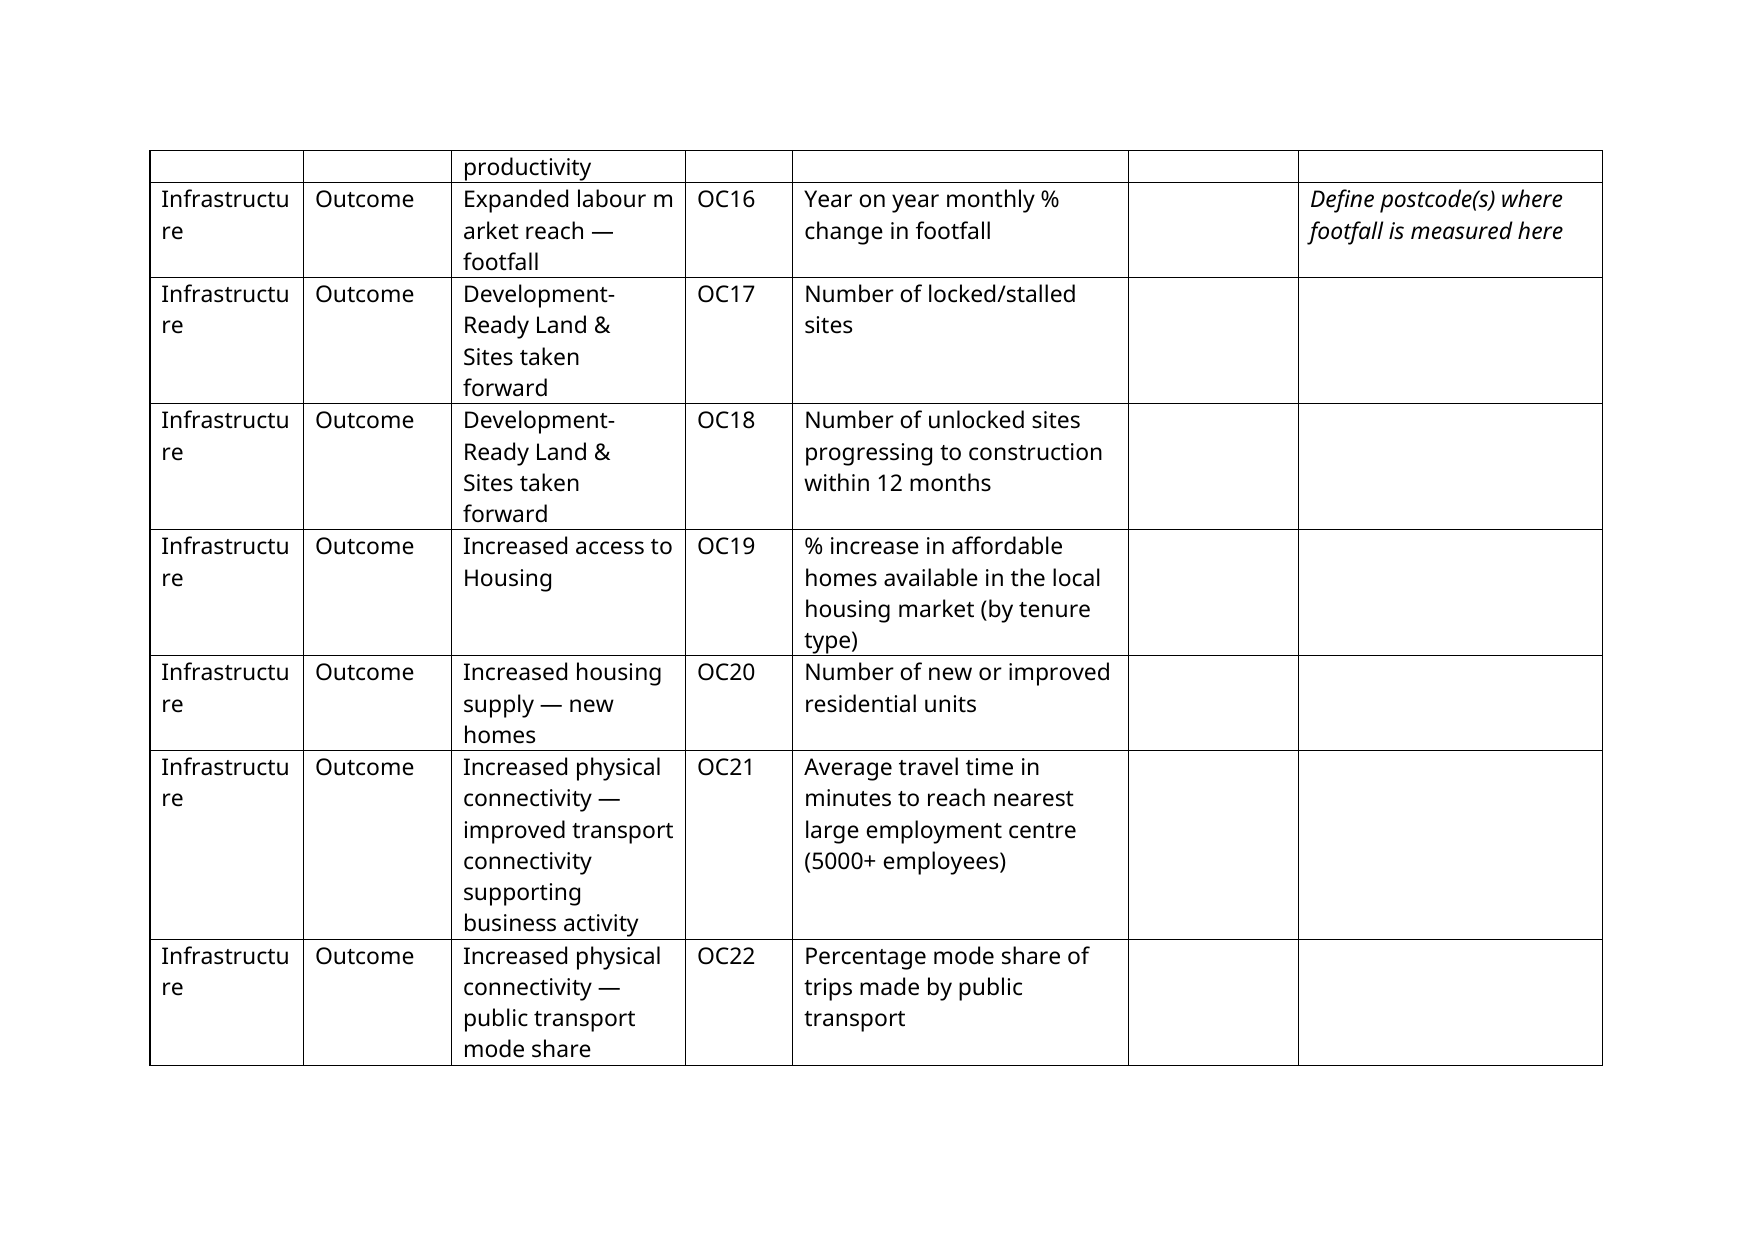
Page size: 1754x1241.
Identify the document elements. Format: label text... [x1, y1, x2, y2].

table_cell Number of unlocked sites progressing to construction within 12 months [793, 404, 1128, 529]
table_cell [1299, 278, 1602, 403]
table_cell Development-Ready Land & Sites taken forward [452, 278, 685, 403]
table_cell OC17 [686, 278, 792, 403]
table_cell Outcome [304, 183, 451, 277]
table_cell Outcome [304, 751, 451, 938]
table_cell [1299, 656, 1602, 750]
table_cell Infrastructure [151, 278, 303, 403]
table_cell Increased physical connectivity — public transport mode share [452, 940, 685, 1064]
table_cell [1129, 530, 1298, 655]
table_cell [1129, 183, 1298, 277]
table_cell Number of locked/stalled sites [793, 278, 1128, 403]
table_cell OC21 [686, 751, 792, 938]
table_cell Expanded labour market reach — footfall [452, 183, 685, 277]
table_cell Infrastructure [151, 656, 303, 750]
table_cell Average travel time in minutes to reach nearest large employment centre (5000+ employees) [793, 751, 1128, 938]
table_cell Infrastructure [151, 751, 303, 938]
table_cell Percentage mode share of trips made by public transport [793, 940, 1128, 1064]
table_cell Outcome [304, 656, 451, 750]
table_cell [1129, 404, 1298, 529]
table_cell Outcome [304, 404, 451, 529]
table_cell [1129, 151, 1298, 182]
table_cell [1129, 751, 1298, 938]
table_cell OC18 [686, 404, 792, 529]
table_cell Infrastructure [151, 940, 303, 1064]
table_cell [1299, 530, 1602, 655]
table_cell OC16 [686, 183, 792, 277]
table_cell productivity [452, 151, 685, 182]
table_cell % increase in affordable homes available in the local housing market (by tenure type) [793, 530, 1128, 655]
table_cell [1299, 404, 1602, 529]
table_cell Infrastructure [151, 530, 303, 655]
table_cell Define postcode(s) where footfall is measured here [1299, 183, 1602, 277]
table_cell Outcome [304, 530, 451, 655]
table_cell Number of new or improved residential units [793, 656, 1128, 750]
table_cell Outcome [304, 940, 451, 1064]
table_cell [686, 151, 792, 182]
table_cell OC19 [686, 530, 792, 655]
table_cell [151, 151, 303, 182]
table_cell [304, 151, 451, 182]
table_cell [793, 151, 1128, 182]
table_cell Infrastructure [151, 404, 303, 529]
table_cell Infrastructure [151, 183, 303, 277]
table_cell OC22 [686, 940, 792, 1064]
table_cell [1129, 656, 1298, 750]
table_cell [1129, 278, 1298, 403]
table_cell Increased housing supply — new homes [452, 656, 685, 750]
table_cell [1299, 751, 1602, 938]
table_cell Increased physical connectivity — improved transport connectivity supporting business activity [452, 751, 685, 938]
table_cell OC20 [686, 656, 792, 750]
table_cell [1129, 940, 1298, 1064]
table_cell [1299, 151, 1602, 182]
table_cell Increased access to Housing [452, 530, 685, 655]
table_cell Outcome [304, 278, 451, 403]
table_cell Development-Ready Land & Sites taken forward [452, 404, 685, 529]
table_cell Year on year monthly % change in footfall [793, 183, 1128, 277]
table_cell [1299, 940, 1602, 1064]
